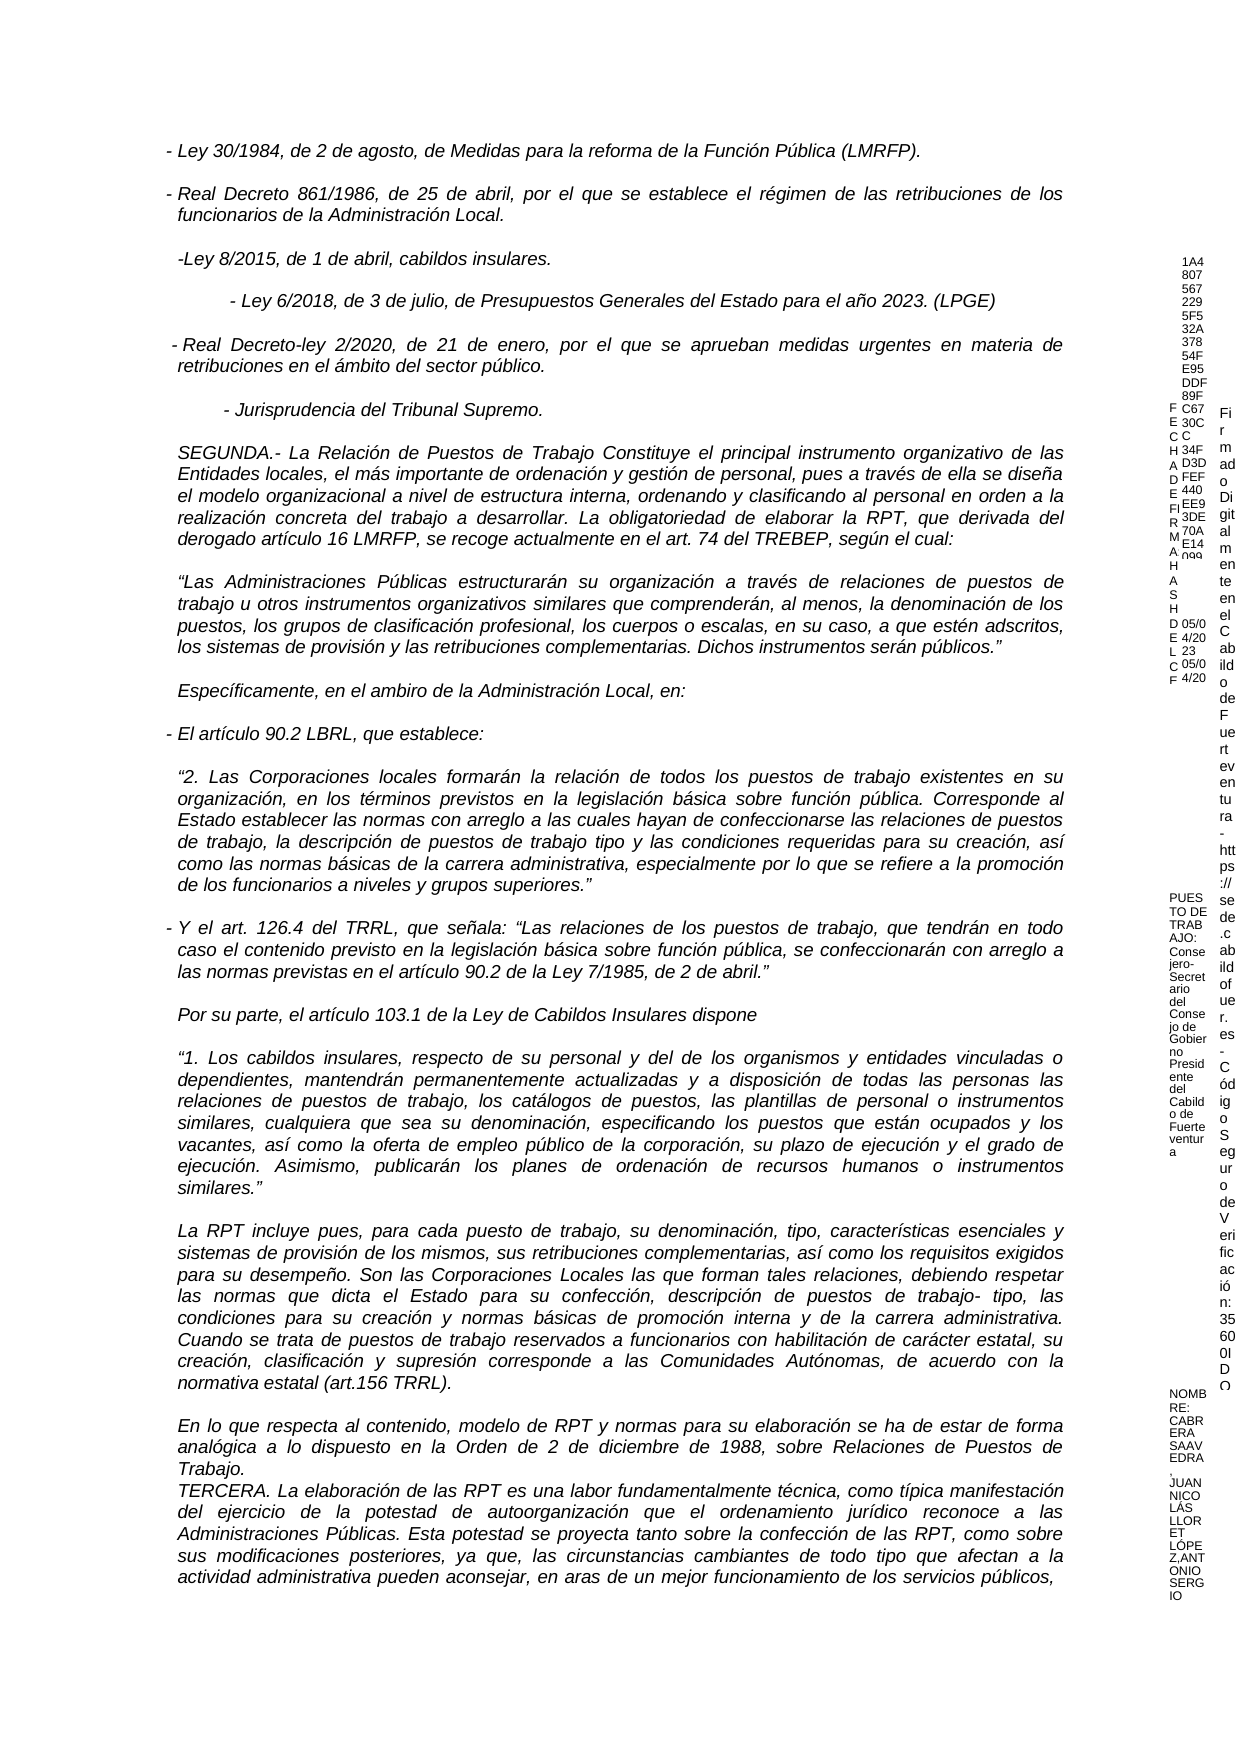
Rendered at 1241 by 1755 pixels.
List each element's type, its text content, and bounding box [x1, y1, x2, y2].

list El artículo 90.2 LBRL, que establece: [166, 723, 1217, 744]
list FECHA DE FIRMA: HASH DEL CERTIFICADO: [1169, 401, 1184, 684]
text -Ley 8/2015, de 1 de abril, cabildos insulares. [177, 247, 1241, 558]
text Específicamente, en el ambiro de la Administración Local, en: [177, 679, 1217, 701]
list Ley 30/1984, de 2 de agosto, de Medidas para la reforma de la Función Pública (LMRFP). [166, 139, 1241, 161]
text TERCERA. La elaboración de las RPT es una labor fundamentalmente técnica, como típica manifestación del ejercicio de la potestad de autoorganización que el ordenamiento jurídico reconoce a las Administraciones Públicas. Esta potestad se proyecta tanto sobre la confección de las RPT, como sobre sus modificaciones posteriores, ya que, las circunstancias cambiantes de todo tipo que afectan a la actividad administrativa pueden aconsejar, en aras de un mejor funcionamiento de los servicios públicos, [177, 1479, 1064, 1588]
text Consejero-Secretario del Consejo de Gobierno Presidente del Cabildo de Fuerteventura [1169, 946, 1207, 1155]
text PUESTO DE TRABAJO: [1169, 892, 1209, 946]
list Jurisprudencia del Tribunal Supremo. [1209, 398, 1241, 1390]
text 1A48075672295F532A37854FE95DDF89FC6730CC [1182, 255, 1209, 443]
list Ley 6/2018, de 3 de julio, de Presupuestos Generales del Estado para el año 2023. (LPGE) [229, 290, 1179, 312]
text La RPT incluye pues, para cada puesto de trabajo, su denominación, tipo, características esenciales y sistemas de provisión de los mismos, sus retribuciones complementarias, así como los requisitos exigidos para su desempeño. Son las Corporaciones Locales las que forman tales relaciones, debiendo respetar las normas que dicta el Estado para su confección, descripción de puestos de trabajo- tipo, las condiciones para su creación y normas básicas de promoción interna y de la carrera administrativa. Cuando se trata de puestos de trabajo reservados a funcionarios con habilitación de carácter estatal, su creación, clasificación y supresión corresponde a las Comunidades Autónomas, de acuerdo con la normativa estatal (art.156 TRRL). [177, 1220, 1064, 1393]
text En lo que respecta al contenido, modelo de RPT y normas para su elaboración se ha de estar de forma analógica a lo dispuesto en la Orden de 2 de diciembre de 1988, sobre Relaciones de Puestos de Trabajo. [177, 1415, 1064, 1479]
text 05/04/2023 [1182, 618, 1209, 658]
text 34FD3DFEF440EE93DE70AE140996B1C6668F08F5 [1182, 443, 1209, 558]
list Real Decreto 861/1986, de 25 de abril, por el que se establece el régimen de las retribuciones de los funcionarios de la Administración Local. [166, 182, 1064, 226]
text SEGUNDA.- La Relación de Puestos de Trabajo Constituye el principal instrumento organizativo de las Entidades locales, el más importante de ordenación y gestión de personal, pues a través de ella se diseña el modelo organizacional a nivel de estructura interna, ordenando y clasificando al personal en orden a la realización concreta del trabajo a desarrollar. La obligatoriedad de elaborar la RPT, que derivada del derogado artículo 16 LMRFP, se recoge actualmente en el art. 74 del TREBEP, según el cual: [177, 441, 1064, 550]
text “1. Los cabildos insulares, respecto de su personal y del de los organismos y entidades vinculadas o dependientes, mantendrán permanentemente actualizadas y a disposición de todas las personas las relaciones de puestos de trabajo, los catálogos de puestos, las plantillas de personal o instrumentos similares, cualquiera que sea su denominación, especificando los puestos que están ocupados y los vacantes, así como la oferta de empleo público de la corporación, su plazo de ejecución y el grado de ejecución. Asimismo, publicarán los planes de ordenación de recursos humanos o instrumentos similares.” [177, 1047, 1064, 1198]
text NOMBRE: [1169, 1388, 1209, 1415]
list Y el art. 126.4 del TRRL, que señala: “Las relaciones de los puestos de trabajo, que tendrán en todo caso el contenido previsto en la legislación básica sobre función pública, se confeccionarán con arreglo a las normas previstas en el artículo 90.2 de la Ley 7/1985, de 2 de abril.” [166, 917, 1064, 982]
text 05/04/2023 [1182, 658, 1209, 684]
text “2. Las Corporaciones locales formarán la relación de todos los puestos de trabajo existentes en su organización, en los términos previstos en la legislación básica sobre función pública. Corresponde al Estado establecer las normas con arreglo a las cuales hayan de confeccionarse las relaciones de puestos de trabajo, la descripción de puestos de trabajo tipo y las condiciones requeridas para su creación, así como las normas básicas de la carrera administrativa, especialmente por lo que se refiere a la promoción de los funcionarios a niveles y grupos superiores.” [177, 766, 1064, 896]
list Firmado Digitalmente en el Cabildo de Fuerteventura - https://sede.cabildofuer.es - Código Seguro de Verificación: 35600IDOC2048A652534847047BC [1219, 405, 1236, 1390]
text CABRERA SAAVEDRA, JUAN NICOLÁS LLORET LÓPEZ,ANTONIO SERGIO [1169, 1415, 1207, 1603]
text “Las Administraciones Públicas estructurarán su organización a través de relaciones de puestos de trabajo u otros instrumentos organizativos similares que comprenderán, al menos, la denominación de los puestos, los grupos de clasificación profesional, los cuerpos o escalas, en su caso, a que estén adscritos, los sistemas de provisión y las retribuciones complementarias. Dichos instrumentos serán públicos.” [177, 571, 1064, 658]
text Por su parte, el artículo 103.1 de la Ley de Cabildos Insulares dispone [177, 1003, 1167, 1025]
list Real Decreto-ley 2/2020, de 21 de enero, por el que se aprueban medidas urgentes en materia de retribuciones en el ámbito del sector público. [166, 333, 1064, 377]
list Jurisprudencia del Tribunal Supremo. [223, 398, 1179, 684]
